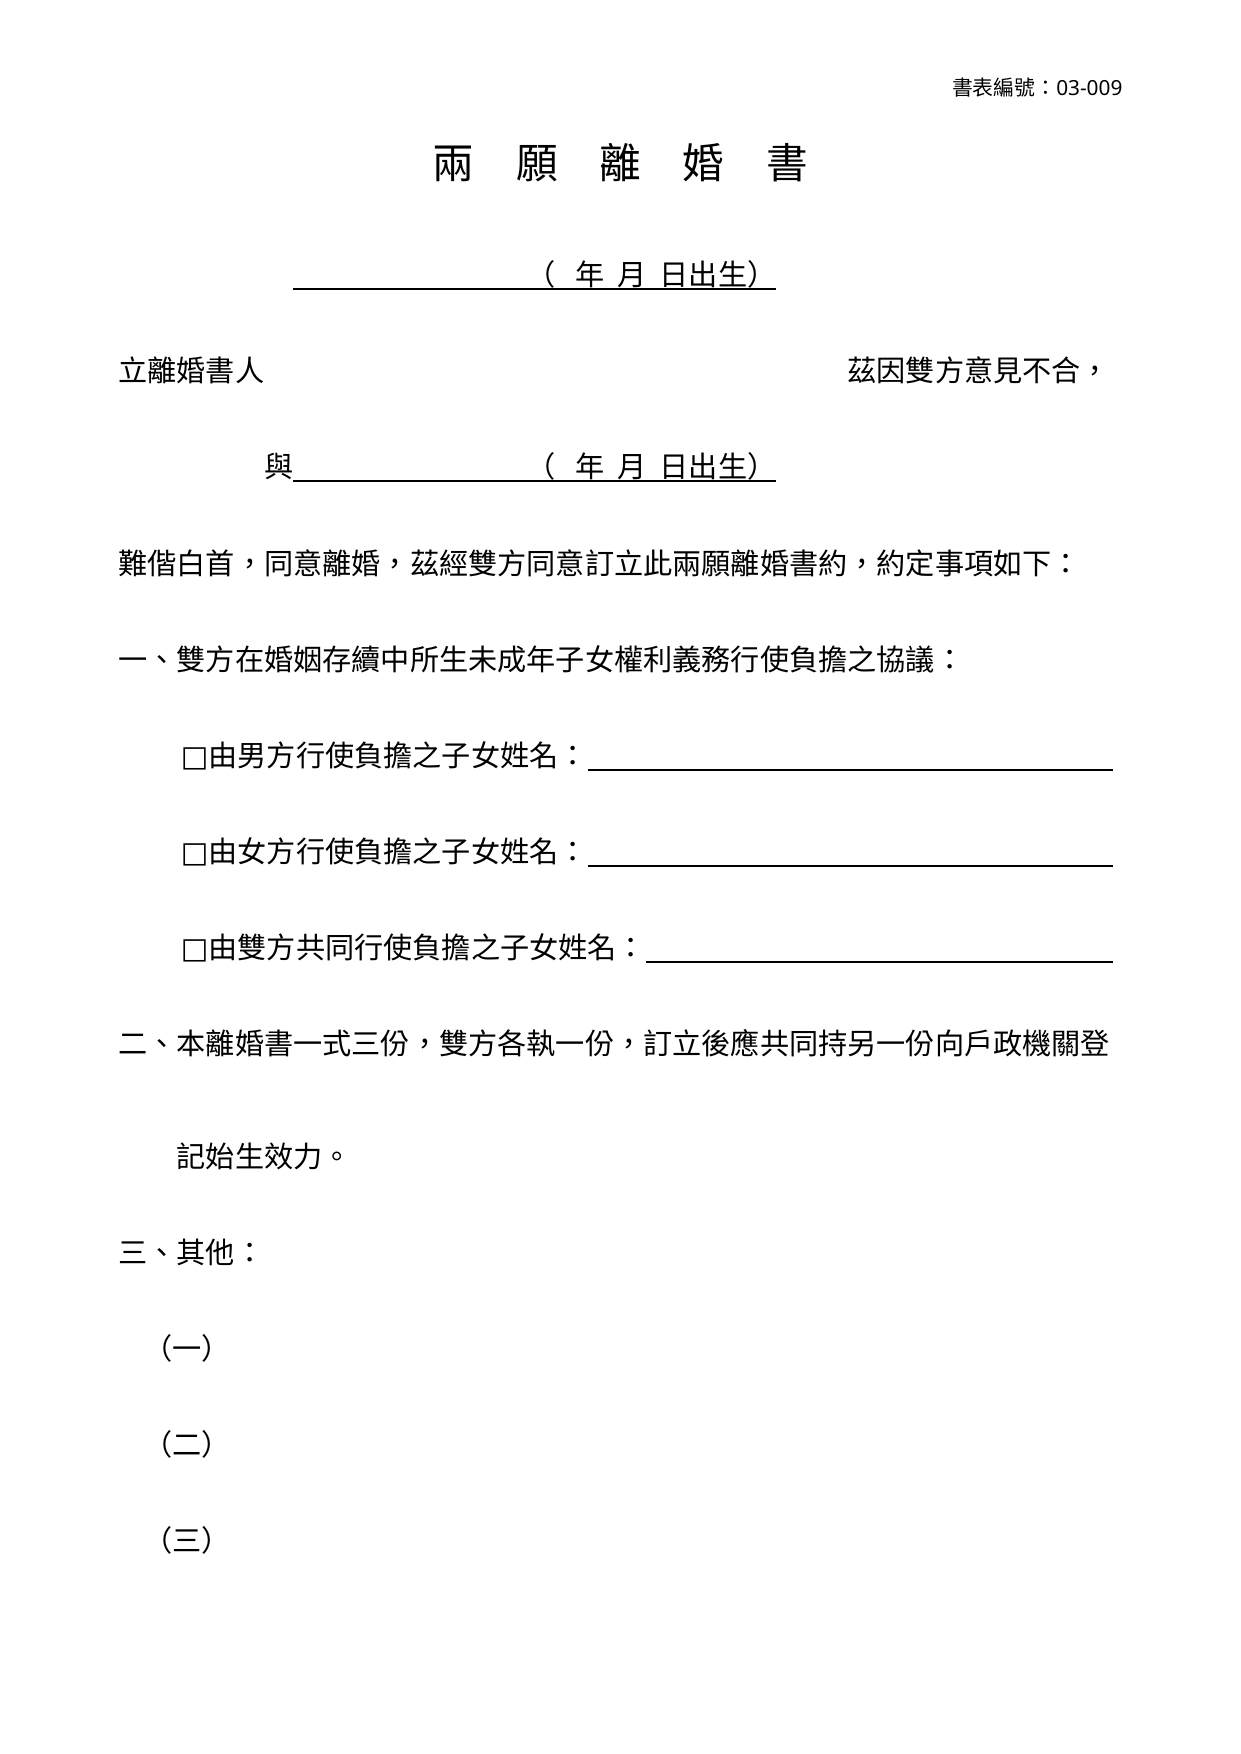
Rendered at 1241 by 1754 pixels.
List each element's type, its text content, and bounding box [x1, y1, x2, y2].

text 三、其他： [118, 1213, 1122, 1288]
text 難偕白首，同意離婚，茲經雙方同意訂立此兩願離婚書約，約定事項如下： [118, 524, 1122, 599]
text 與 （ 年 月 日出生） [118, 428, 1122, 503]
text 一、雙方在婚姻存續中所生未成年子女權利義務行使負擔之協議： [118, 620, 1122, 695]
text 立離婚書人 茲因雙方意見不合， [118, 332, 1122, 407]
text □由女方行使負擔之子女姓名： [181, 812, 1122, 887]
text （ 年 月 日出生） [118, 235, 1122, 310]
text □由雙方共同行使負擔之子女姓名： [181, 908, 1122, 983]
text □由男方行使負擔之子女姓名： [181, 716, 1122, 791]
text （一） [143, 1309, 1122, 1384]
text 二、本離婚書一式三份，雙方各執一份，訂立後應共同持另一份向戶政機關登記始生效力。 [118, 1004, 1122, 1192]
text 兩 願 離 婚 書 [118, 123, 1122, 198]
text （三） [143, 1502, 1122, 1577]
text （二） [143, 1406, 1122, 1481]
